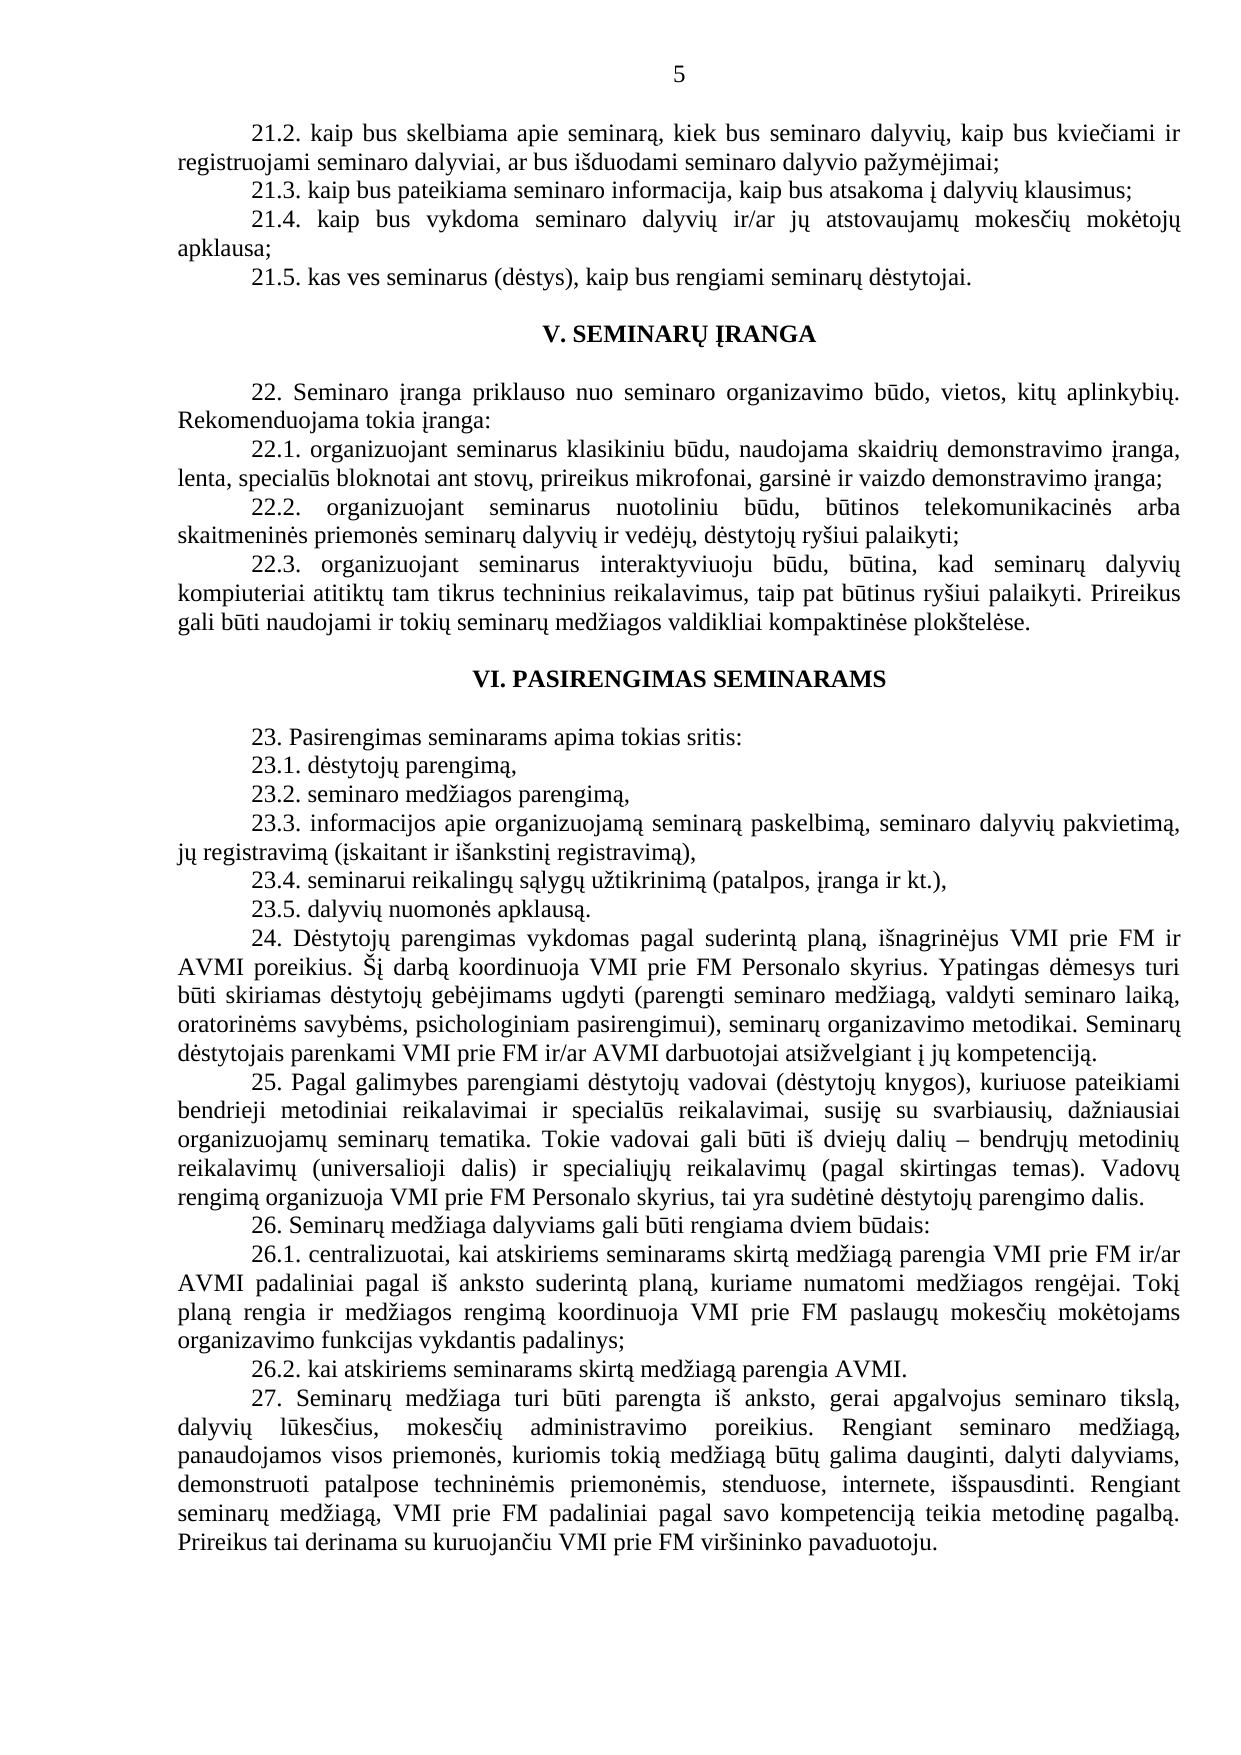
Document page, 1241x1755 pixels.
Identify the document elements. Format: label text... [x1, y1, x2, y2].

text 22.2. organizuojant seminarus nuotoliniu būdu, būtinos telekomunikacinės arba skaitmeninės priemonės seminarų dalyvių ir vedėjų, dėstytojų ryšiui palaikyti; [177, 492, 1181, 549]
text 22.3. organizuojant seminarus interaktyviuoju būdu, būtina, kad seminarų dalyvių kompiuteriai atitiktų tam tikrus techninius reikalavimus, taip pat būtinus ryšiui palaikyti. Prireikus gali būti naudojami ir tokių seminarų medžiagos valdikliai kompaktinėse plokštelėse. [177, 549, 1181, 636]
text 25. Pagal galimybes parengiami dėstytojų vadovai (dėstytojų knygos), kuriuose pateikiami bendrieji metodiniai reikalavimai ir specialūs reikalavimai, susiję su svarbiausių, dažniausiai organizuojamų seminarų tematika. Tokie vadovai gali būti iš dviejų dalių – bendrųjų metodinių reikalavimų (universalioji dalis) ir specialiųjų reikalavimų (pagal skirtingas temas). Vadovų rengimą organizuoja VMI prie FM Personalo skyrius, tai yra sudėtinė dėstytojų parengimo dalis. [177, 1067, 1181, 1211]
text 23.5. dalyvių nuomonės apklausą. [177, 894, 1181, 923]
text 26. Seminarų medžiaga dalyviams gali būti rengiama dviem būdais: [177, 1211, 1181, 1239]
text 21.4. kaip bus vykdoma seminaro dalyvių ir/ar jų atstovaujamų mokesčių mokėtojų apklausa; [177, 204, 1181, 262]
text VI. PASIRENGIMAS SEMINARAMS [177, 664, 1181, 693]
text 23.1. dėstytojų parengimą, [177, 751, 1181, 779]
text 22. Seminaro įranga priklauso nuo seminaro organizavimo būdo, vietos, kitų aplinkybių. Rekomenduojama tokia įranga: [177, 377, 1181, 434]
text 21.2. kaip bus skelbiama apie seminarą, kiek bus seminaro dalyvių, kaip bus kviečiami ir registruojami seminaro dalyviai, ar bus išduodami seminaro dalyvio pažymėjimai; [177, 118, 1181, 176]
text 23.2. seminaro medžiagos parengimą, [177, 779, 1181, 808]
text 23.4. seminarui reikalingų sąlygų užtikrinimą (patalpos, įranga ir kt.), [177, 866, 1181, 894]
text V. SEMINARŲ ĮRANGA [177, 319, 1181, 348]
text 27. Seminarų medžiaga turi būti parengta iš anksto, gerai apgalvojus seminaro tikslą, dalyvių lūkesčius, mokesčių administravimo poreikius. Rengiant seminaro medžiagą, panaudojamos visos priemonės, kuriomis tokią medžiagą būtų galima dauginti, dalyti dalyviams, demonstruoti patalpose techninėmis priemonėmis, stenduose, internete, išspausdinti. Rengiant seminarų medžiagą, VMI prie FM padaliniai pagal savo kompetenciją teikia metodinę pagalbą. Prireikus tai derinama su kuruojančiu VMI prie FM viršininko pavaduotoju. [177, 1383, 1181, 1556]
text 22.1. organizuojant seminarus klasikiniu būdu, naudojama skaidrių demonstravimo įranga, lenta, specialūs bloknotai ant stovų, prireikus mikrofonai, garsinė ir vaizdo demonstravimo įranga; [177, 434, 1181, 492]
text 26.2. kai atskiriems seminarams skirtą medžiagą parengia AVMI. [177, 1354, 1181, 1383]
text 24. Dėstytojų parengimas vykdomas pagal suderintą planą, išnagrinėjus VMI prie FM ir AVMI poreikius. Šį darbą koordinuoja VMI prie FM Personalo skyrius. Ypatingas dėmesys turi būti skiriamas dėstytojų gebėjimams ugdyti (parengti seminaro medžiagą, valdyti seminaro laiką, oratorinėms savybėms, psichologiniam pasirengimui), seminarų organizavimo metodikai. Seminarų dėstytojais parenkami VMI prie FM ir/ar AVMI darbuotojai atsižvelgiant į jų kompetenciją. [177, 923, 1181, 1067]
text 21.3. kaip bus pateikiama seminaro informacija, kaip bus atsakoma į dalyvių klausimus; [177, 176, 1181, 204]
text 23.3. informacijos apie organizuojamą seminarą paskelbimą, seminaro dalyvių pakvietimą, jų registravimą (įskaitant ir išankstinį registravimą), [177, 808, 1181, 866]
text 23. Pasirengimas seminarams apima tokias sritis: [177, 722, 1181, 751]
text 21.5. kas ves seminarus (dėstys), kaip bus rengiami seminarų dėstytojai. [177, 262, 1181, 291]
text 26.1. centralizuotai, kai atskiriems seminarams skirtą medžiagą parengia VMI prie FM ir/ar AVMI padaliniai pagal iš anksto suderintą planą, kuriame numatomi medžiagos rengėjai. Tokį planą rengia ir medžiagos rengimą koordinuoja VMI prie FM paslaugų mokesčių mokėtojams organizavimo funkcijas vykdantis padalinys; [177, 1239, 1181, 1354]
